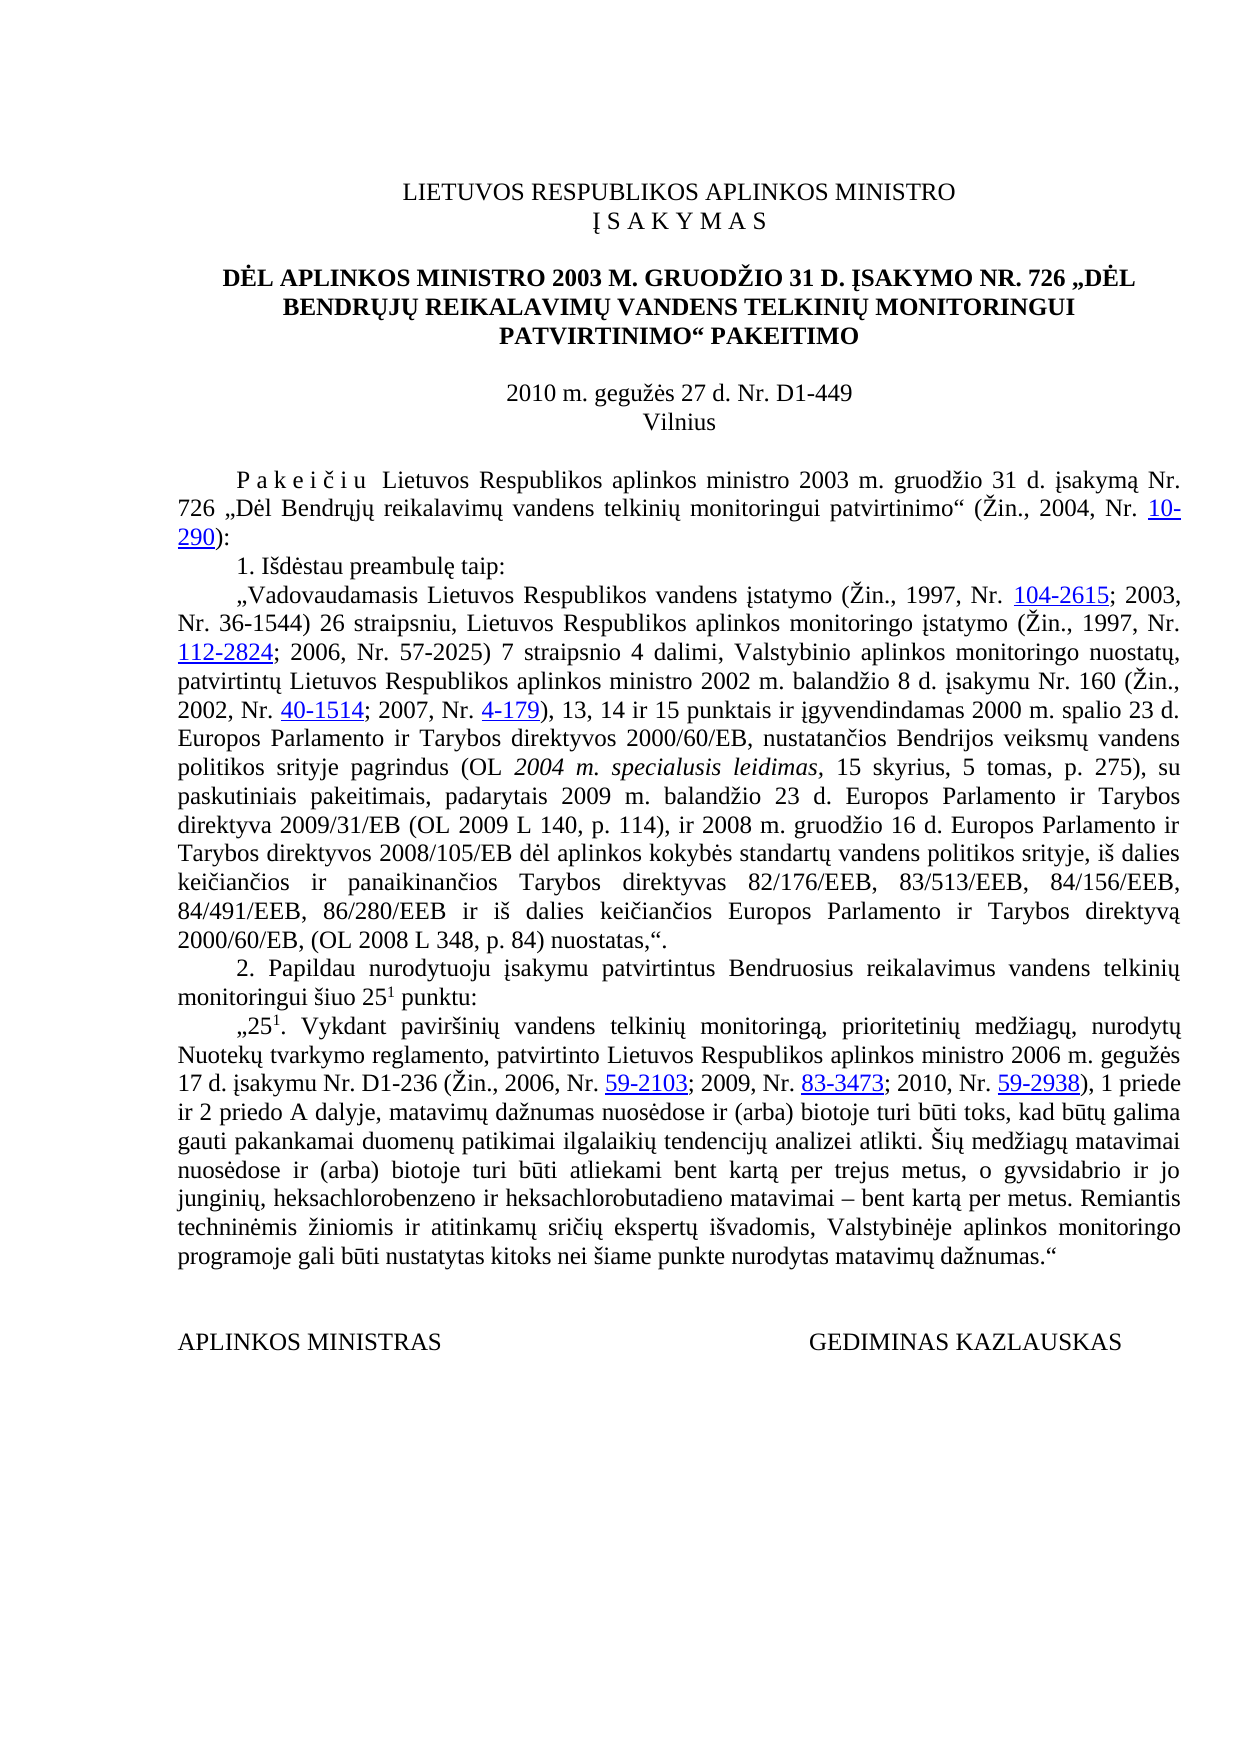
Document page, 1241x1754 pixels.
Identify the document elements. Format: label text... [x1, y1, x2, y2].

text LIETUVOS RESPUBLIKOS APLINKOS MINISTRO [177, 177, 1181, 206]
text „251. Vykdant paviršinių vandens telkinių monitoringą, prioritetinių medžiagų, nurodytų Nuotekų tvarkymo reglamento, patvirtinto Lietuvos Respublikos aplinkos ministro 2006 m. gegužės 17 d. įsakymu Nr. D1-236 (Žin., 2006, Nr. 59-2103; 2009, Nr. 83-3473; 2010, Nr. 59-2938), 1 priede ir 2 priedo A dalyje, matavimų dažnumas nuosėdose ir (arba) biotoje turi būti toks, kad būtų galima gauti pakankamai duomenų patikimai ilgalaikių tendencijų analizei atlikti. Šių medžiagų matavimai nuosėdose ir (arba) biotoje turi būti atliekami bent kartą per trejus metus, o gyvsidabrio ir jo junginių, heksachlorobenzeno ir heksachlorobutadieno matavimai – bent kartą per metus. Remiantis techninėmis žiniomis ir atitinkamų sričių ekspertų išvadomis, Valstybinėje aplinkos monitoringo programoje gali būti nustatytas kitoks nei šiame punkte nurodytas matavimų dažnumas.“ [177, 1011, 1181, 1270]
text „Vadovaudamasis Lietuvos Respublikos vandens įstatymo (Žin., 1997, Nr. 104-2615; 2003, Nr. 36-1544) 26 straipsniu, Lietuvos Respublikos aplinkos monitoringo įstatymo (Žin., 1997, Nr. 112-2824; 2006, Nr. 57-2025) 7 straipsnio 4 dalimi, Valstybinio aplinkos monitoringo nuostatų, patvirtintų Lietuvos Respublikos aplinkos ministro 2002 m. balandžio 8 d. įsakymu Nr. 160 (Žin., 2002, Nr. 40-1514; 2007, Nr. 4-179), 13, 14 ir 15 punktais ir įgyvendindamas 2000 m. spalio 23 d. Europos Parlamento ir Tarybos direktyvos 2000/60/EB, nustatančios Bendrijos veiksmų vandens politikos srityje pagrindus (OL 2004 m. specialusis leidimas, 15 skyrius, 5 tomas, p. 275), su paskutiniais pakeitimais, padarytais 2009 m. balandžio 23 d. Europos Parlamento ir Tarybos direktyva 2009/31/EB (OL 2009 L 140, p. 114), ir 2008 m. gruodžio 16 d. Europos Parlamento ir Tarybos direktyvos 2008/105/EB dėl aplinkos kokybės standartų vandens politikos srityje, iš dalies keičiančios ir panaikinančios Tarybos direktyvas 82/176/EEB, 83/513/EEB, 84/156/EEB, 84/491/EEB, 86/280/EEB ir iš dalies keičiančios Europos Parlamento ir Tarybos direktyvą 2000/60/EB, (OL 2008 L 348, p. 84) nuostatas,“. [177, 580, 1181, 953]
text DĖL APLINKOS MINISTRO 2003 M. GRUODŽIO 31 D. ĮSAKYMO Nr. 726 „DĖL BENDRŲJŲ REIKALAVIMŲ VANDENS TELKINIŲ MONITORINGUI PATVIRTINIMO“ PAKEITIMO [177, 263, 1181, 350]
text Pakeičiu Lietuvos Respublikos aplinkos ministro 2003 m. gruodžio 31 d. įsakymą Nr. 726 „Dėl Bendrųjų reikalavimų vandens telkinių monitoringui patvirtinimo“ (Žin., 2004, Nr. 10-290): [177, 465, 1181, 551]
text 1. Išdėstau preambulę taip: [177, 551, 1181, 580]
text Vilnius [177, 407, 1181, 436]
text 2010 m. gegužės 27 d. Nr. D1-449 [177, 378, 1181, 407]
text Aplinkos ministras Gediminas Kazlauskas [177, 1327, 1181, 1356]
text 2. Papildau nurodytuoju įsakymu patvirtintus Bendruosius reikalavimus vandens telkinių monitoringui šiuo 251 punktu: [177, 953, 1181, 1011]
text ĮSAKYMAS [177, 206, 1181, 235]
